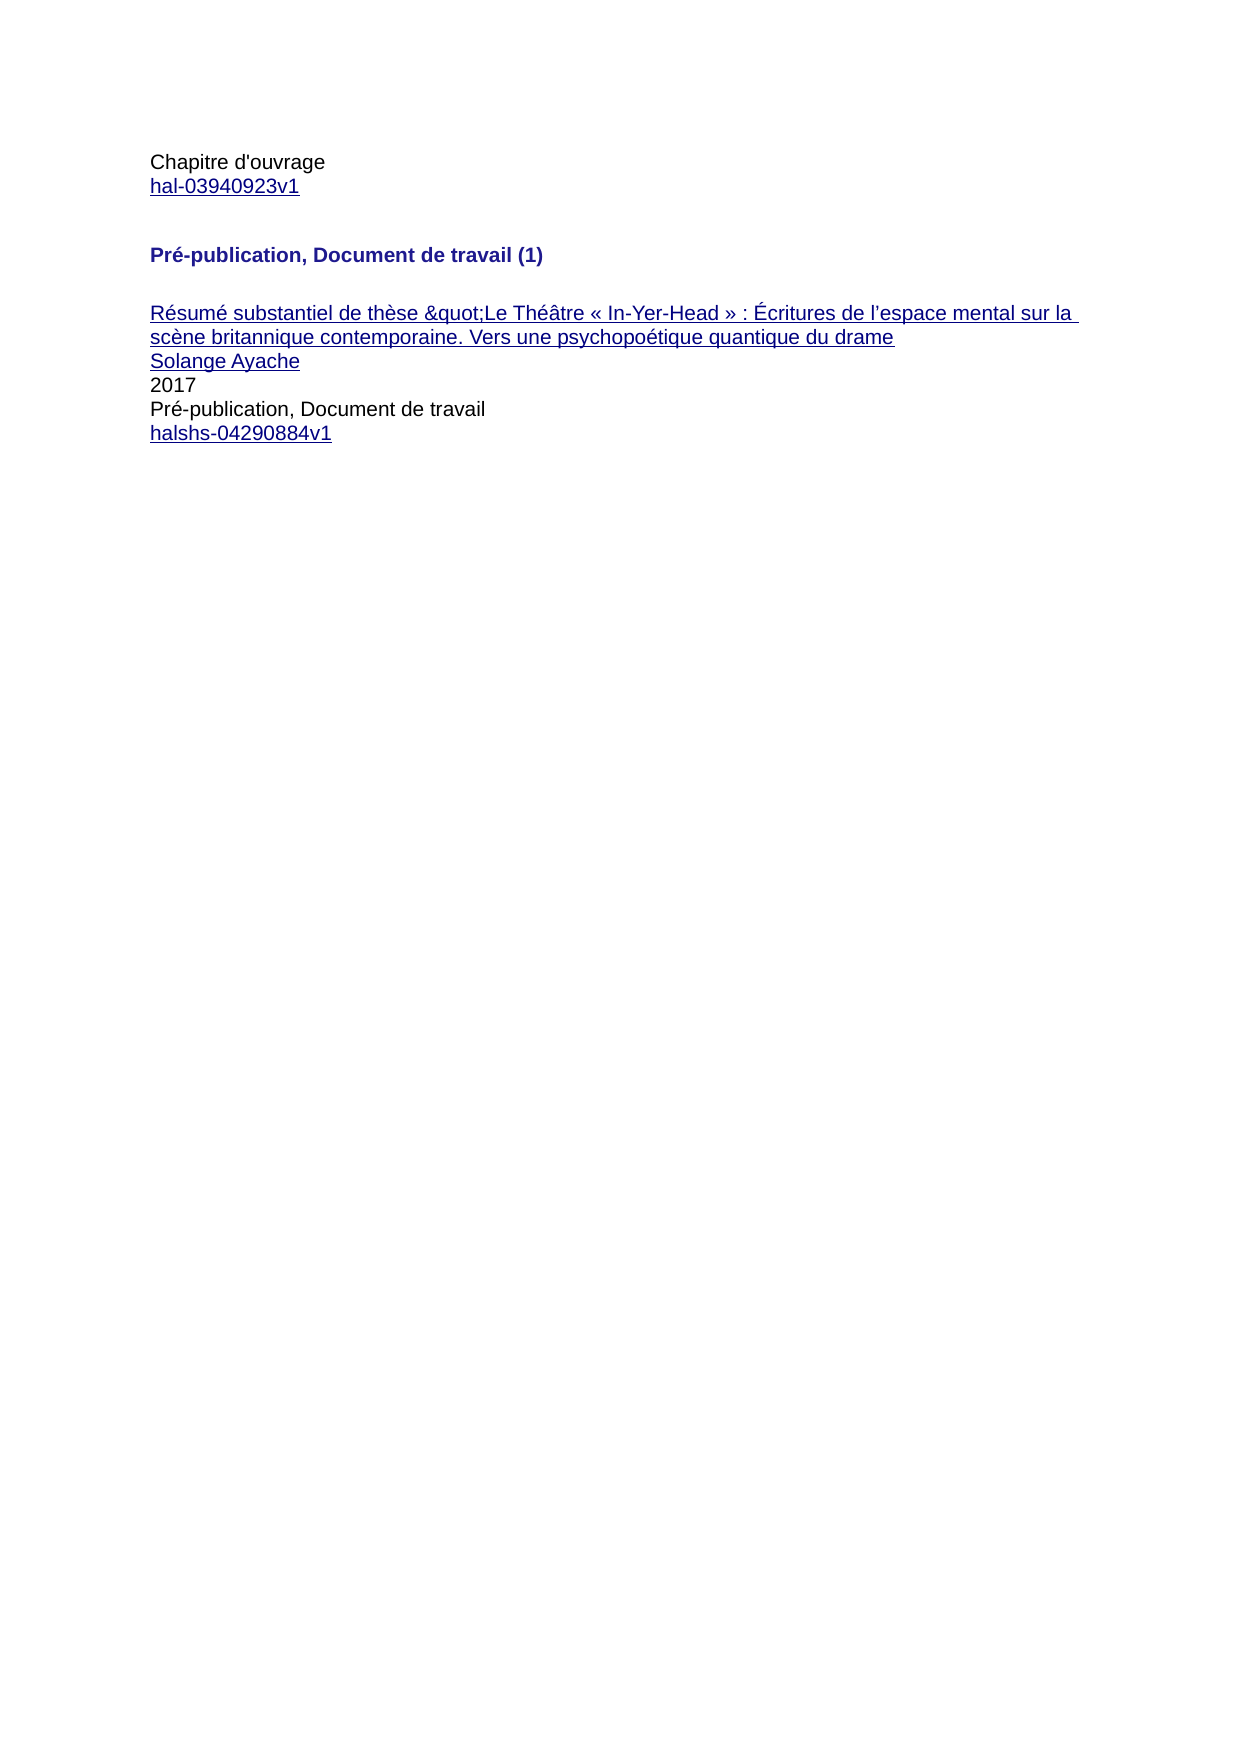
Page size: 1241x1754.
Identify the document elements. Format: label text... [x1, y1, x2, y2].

subtitle Pré-publication, Document de travail (1) [150, 243, 1090, 267]
table_header Résumé substantiel de thèse &quot;Le Théâtre « In-Yer-Head » : Écritures de l’espace mental sur la scène britannique contemporaine. Vers une psychopoétique quantique du drame Solange Ayache 2017 Pré-publication, Document de travail halshs-04290884v1 [150, 301, 1090, 445]
table_cell Chapitre d'ouvrage hal-03940923v1 [150, 150, 1090, 198]
